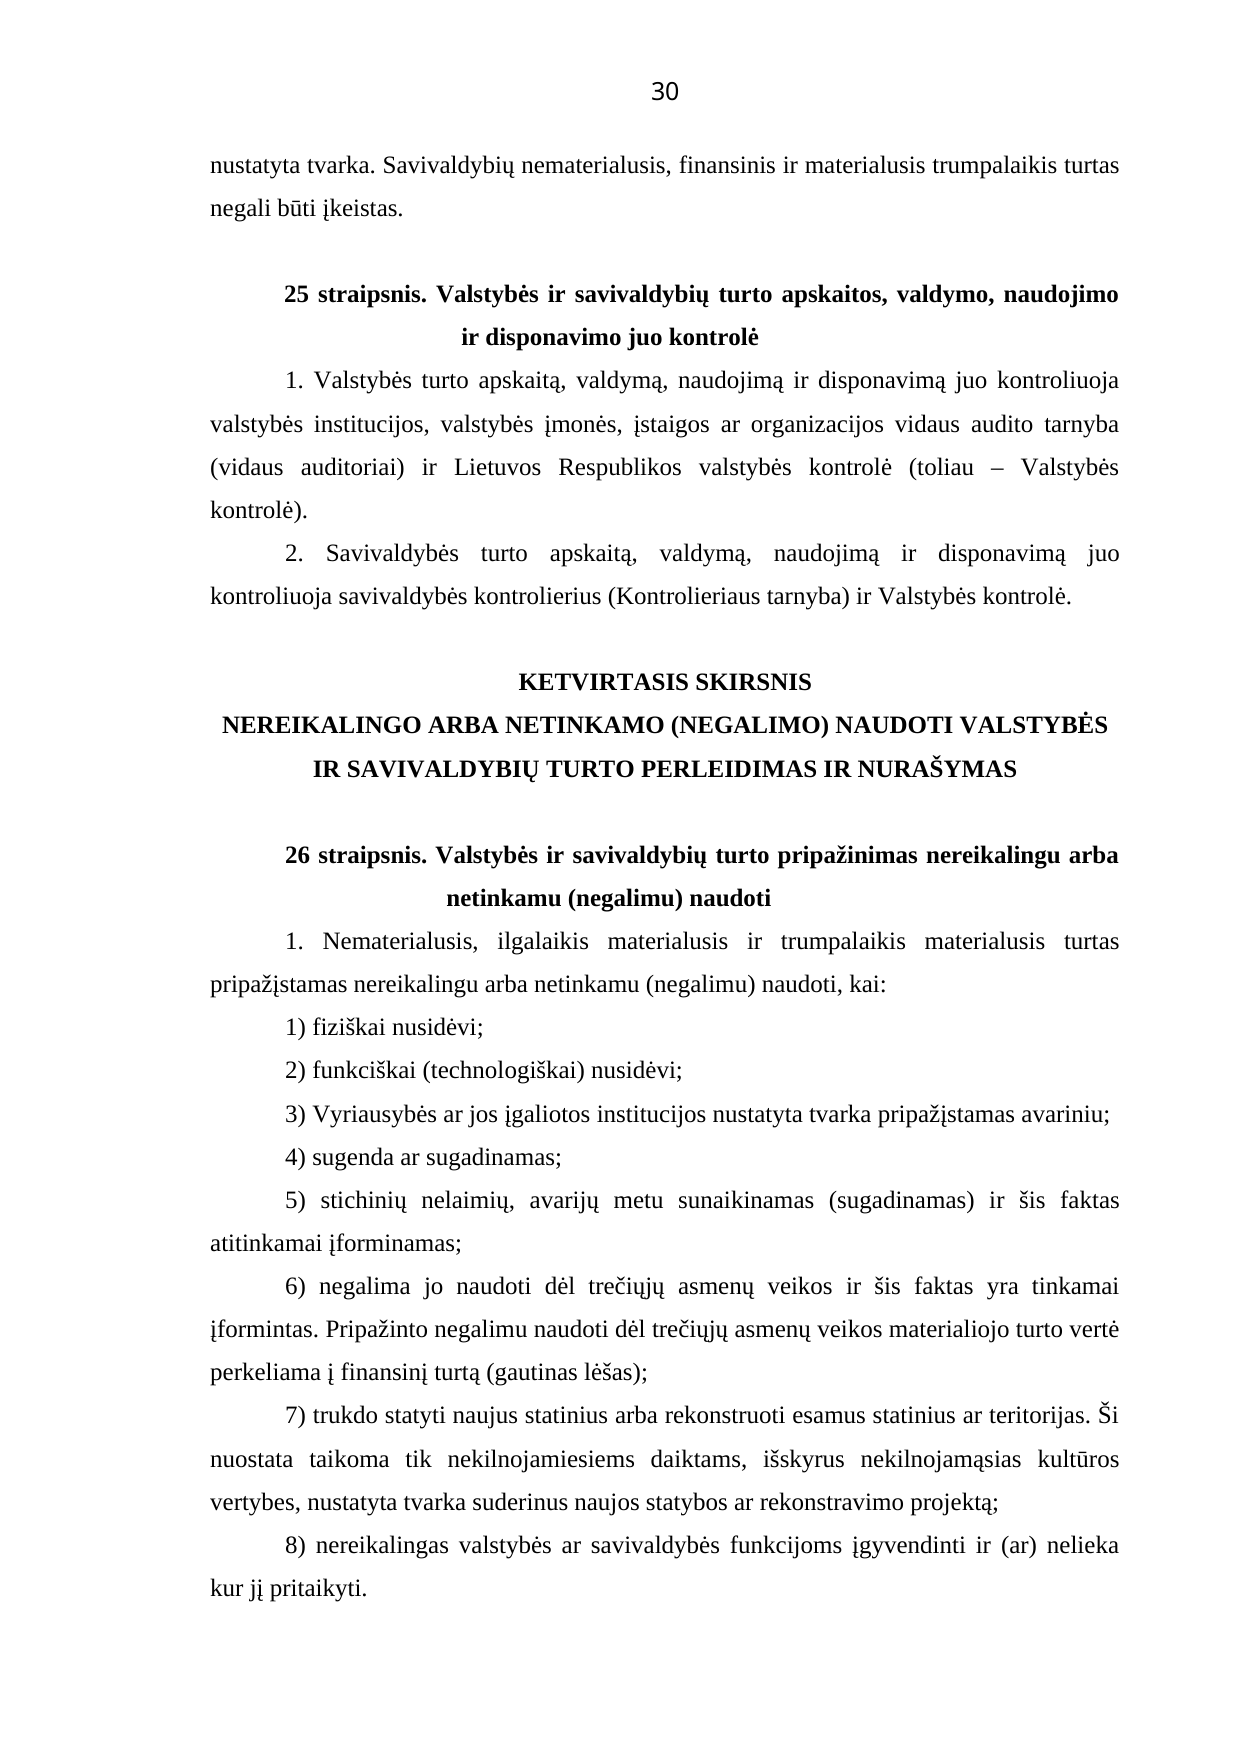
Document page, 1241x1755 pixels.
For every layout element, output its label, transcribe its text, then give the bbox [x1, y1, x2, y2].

text 8) nereikalingas valstybės ar savivaldybės funkcijoms įgyvendinti ir (ar) nelieka kur jį pritaikyti. [210, 1530, 1120, 1602]
text 1. Nematerialusis, ilgalaikis materialusis ir trumpalaikis materialusis turtas pripažįstamas nereikalingu arba netinkamu (negalimu) naudoti, kai: [210, 926, 1120, 998]
text 1) fiziškai nusidėvi; [210, 1012, 1120, 1041]
text 2. Savivaldybės turto apskaitą, valdymą, naudojimą ir disponavimą juo kontroliuoja savivaldybės kontrolierius (Kontrolieriaus tarnyba) ir Valstybės kontrolė. [210, 538, 1120, 610]
text 26 straipsnis. Valstybės ir savivaldybių turto pripažinimas nereikalingu arba netinkamu (negalimu) naudoti [285, 840, 1120, 912]
text 1. Valstybės turto apskaitą, valdymą, naudojimą ir disponavimą juo kontroliuoja valstybės institucijos, valstybės įmonės, įstaigos ar organizacijos vidaus audito tarnyba (vidaus auditoriai) ir Lietuvos Respublikos valstybės kontrolė (toliau – Valstybės kontrolė). [210, 366, 1120, 524]
text KETVIRTASIS SKIRSNIS [210, 667, 1120, 696]
text 7) trukdo statyti naujus statinius arba rekonstruoti esamus statinius ar teritorijas. Ši nuostata taikoma tik nekilnojamiesiems daiktams, išskyrus nekilnojamąsias kultūros vertybes, nustatyta tvarka suderinus naujos statybos ar rekonstravimo projektą; [210, 1401, 1120, 1516]
text nustatyta tvarka. Savivaldybių nematerialusis, finansinis ir materialusis trumpalaikis turtas negali būti įkeistas. [210, 150, 1120, 222]
text 25 straipsnis. Valstybės ir savivaldybių turto apskaitos, valdymo, naudojimo ir disponavimo juo kontrolė [284, 279, 1120, 351]
text 2) funkciškai (technologiškai) nusidėvi; [210, 1056, 1120, 1084]
text NEREIKALINGO ARBA NETINKAMO (NEGALIMO) NAUDOTI VALSTYBĖS IR SAVIVALDYBIŲ TURTO PERLEIDIMAS IR NURAŠYMAS [210, 711, 1120, 782]
text 3) Vyriausybės ar jos įgaliotos institucijos nustatyta tvarka pripažįstamas avariniu; [210, 1099, 1120, 1127]
text 6) negalima jo naudoti dėl trečiųjų asmenų veikos ir šis faktas yra tinkamai įformintas. Pripažinto negalimu naudoti dėl trečiųjų asmenų veikos materialiojo turto vertė perkeliama į finansinį turtą (gautinas lėšas); [210, 1271, 1120, 1386]
text 5) stichinių nelaimių, avarijų metu sunaikinamas (sugadinamas) ir šis faktas atitinkamai įforminamas; [210, 1185, 1120, 1257]
text 4) sugenda ar sugadinamas; [210, 1142, 1120, 1171]
